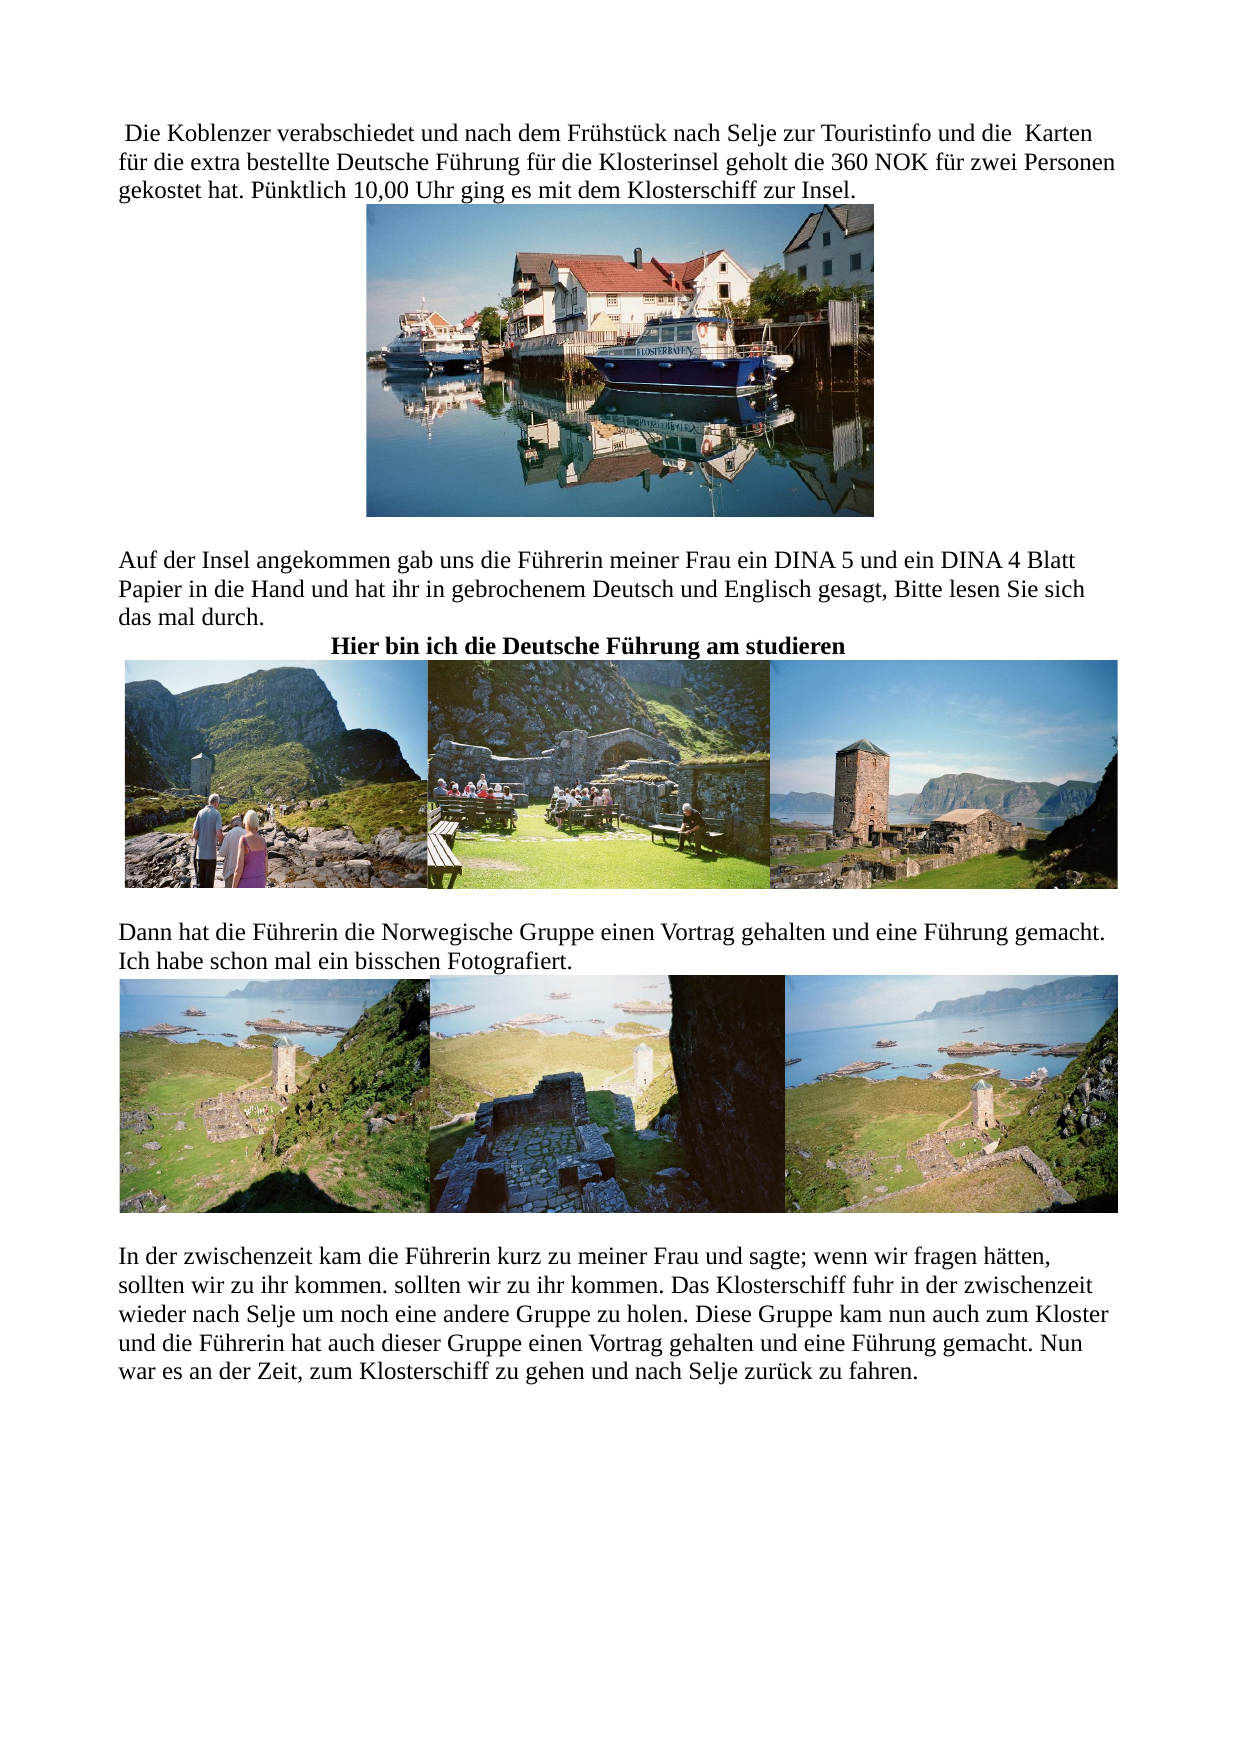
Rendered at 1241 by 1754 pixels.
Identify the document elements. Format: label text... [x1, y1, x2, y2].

text Dann hat die Führerin die Norwegische Gruppe einen Vortrag gehalten und eine Führung gemacht. Ich habe schon mal ein bisschen Fotografiert. [118, 917, 1122, 975]
picture [119, 975, 1118, 1213]
picture [366, 204, 874, 517]
text Hier bin ich die Deutsche Führung am studieren [118, 631, 1122, 660]
picture [124, 660, 1118, 889]
text Die Koblenzer verabschiedet und nach dem Frühstück nach Selje zur Touristinfo und die Karten für die extra bestellte Deutsche Führung für die Klosterinsel geholt die 360 NOK für zwei Personen gekostet hat. Pünktlich 10,00 Uhr ging es mit dem Klosterschiff zur Insel. [118, 118, 1122, 204]
text In der zwischenzeit kam die Führerin kurz zu meiner Frau und sagte; wenn wir fragen hätten, sollten wir zu ihr kommen. sollten wir zu ihr kommen. Das Klosterschiff fuhr in der zwischenzeit wieder nach Selje um noch eine andere Gruppe zu holen. Diese Gruppe kam nun auch zum Kloster und die Führerin hat auch dieser Gruppe einen Vortrag gehalten und eine Führung gemacht. Nun war es an der Zeit, zum Klosterschiff zu gehen und nach Selje zurück zu fahren. [118, 1241, 1122, 1385]
text Auf der Insel angekommen gab uns die Führerin meiner Frau ein DINA 5 und ein DINA 4 Blatt Papier in die Hand und hat ihr in gebrochenem Deutsch und Englisch gesagt, Bitte lesen Sie sich das mal durch. [118, 545, 1122, 631]
